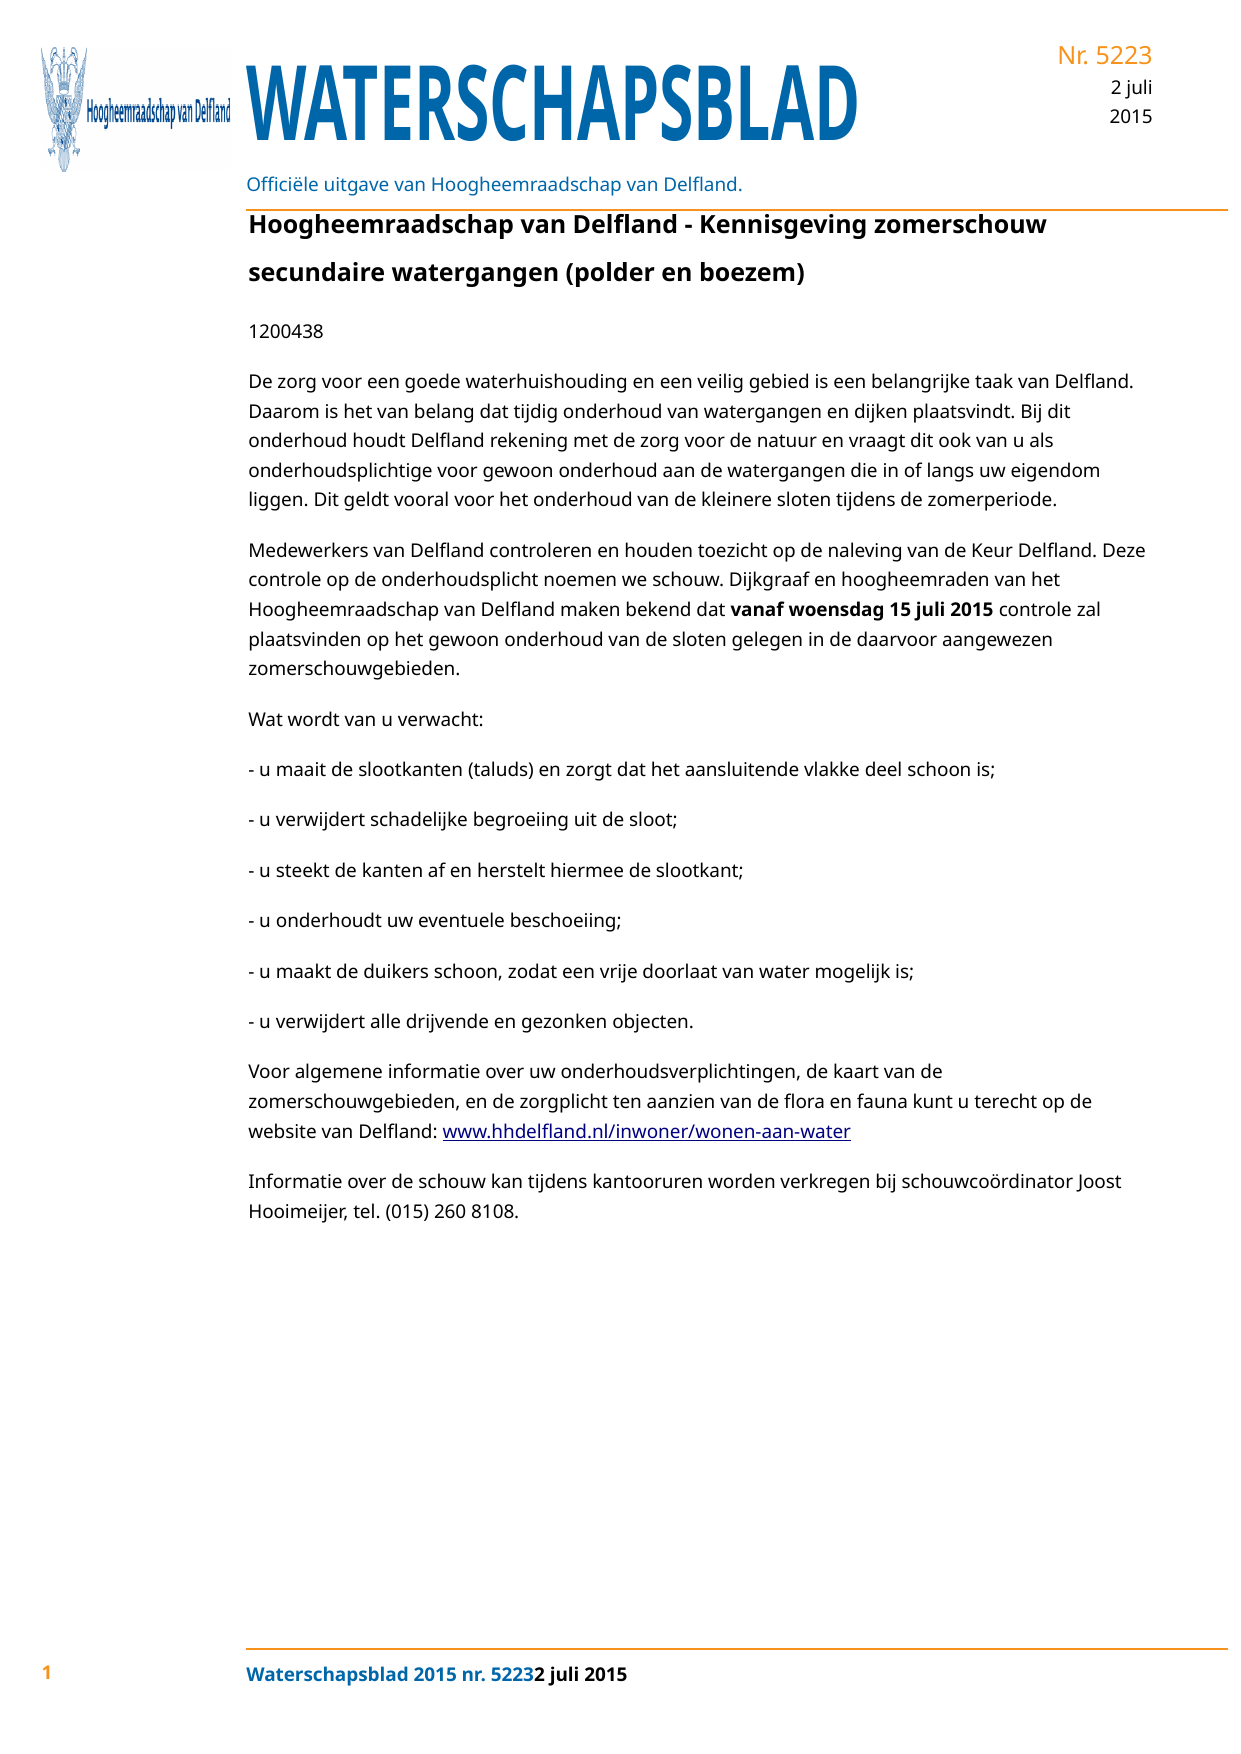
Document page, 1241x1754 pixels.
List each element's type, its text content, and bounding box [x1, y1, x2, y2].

text - u verwijdert schadelijke begroeiing uit de sloot; [248, 807, 1152, 832]
text 1200438 [248, 318, 1152, 344]
text - u verwijdert alle drijvende en gezonken objecten. [248, 1008, 1152, 1034]
picture [41, 47, 231, 172]
text Medewerkers van Delfland controleren en houden toezicht op de naleving van de Keur Delfland. Deze controle op de onderhoudsplicht noemen we schouw. Dijkgraaf en hoogheemraden van het Hoogheemraadschap van Delfland maken bekend dat vanaf woensdag 15 juli 2015 controle zal plaatsvinden op het gewoon onderhoud van de sloten gelegen in de daarvoor aangewezen zomerschouwgebieden. [248, 537, 1152, 681]
text - u onderhoudt uw eventuele beschoeiing; [248, 907, 1152, 933]
text - u maait de slootkanten (taluds) en zorgt dat het aansluitende vlakke deel schoon is; [248, 756, 1152, 782]
text Hoogheemraadschap van Delfland - Kennisgeving zomerschouw secundaire watergangen (polder en boezem) [248, 211, 1152, 288]
text De zorg voor een goede waterhuishouding en een veilig gebied is een belangrijke taak van Delfland. Daarom is het van belang dat tijdig onderhoud van watergangen en dijken plaatsvindt. Bij dit onderhoud houdt Delfland rekening met de zorg voor de natuur en vraagt dit ook van u als onderhoudsplichtige voor gewoon onderhoud aan de watergangen die in of langs uw eigendom liggen. Dit geldt vooral voor het onderhoud van de kleinere sloten tijdens de zomerperiode. [248, 368, 1152, 512]
text - u steekt de kanten af en herstelt hiermee de slootkant; [248, 857, 1152, 883]
text Voor algemene informatie over uw onderhoudsverplichtingen, de kaart van de zomerschouwgebieden, en de zorgplicht ten aanzien van de flora en fauna kunt u terecht op de website van Delfland: www.hhdelfland.nl/inwoner/wonen-aan-water [248, 1059, 1152, 1144]
text Informatie over de schouw kan tijdens kantooruren worden verkregen bij schouwcoördinator Joost Hooimeijer, tel. (015) 260 8108. [248, 1168, 1152, 1224]
text Wat wordt van u verwacht: [248, 706, 1152, 732]
text - u maakt de duikers schoon, zodat een vrije doorlaat van water mogelijk is; [248, 958, 1152, 984]
